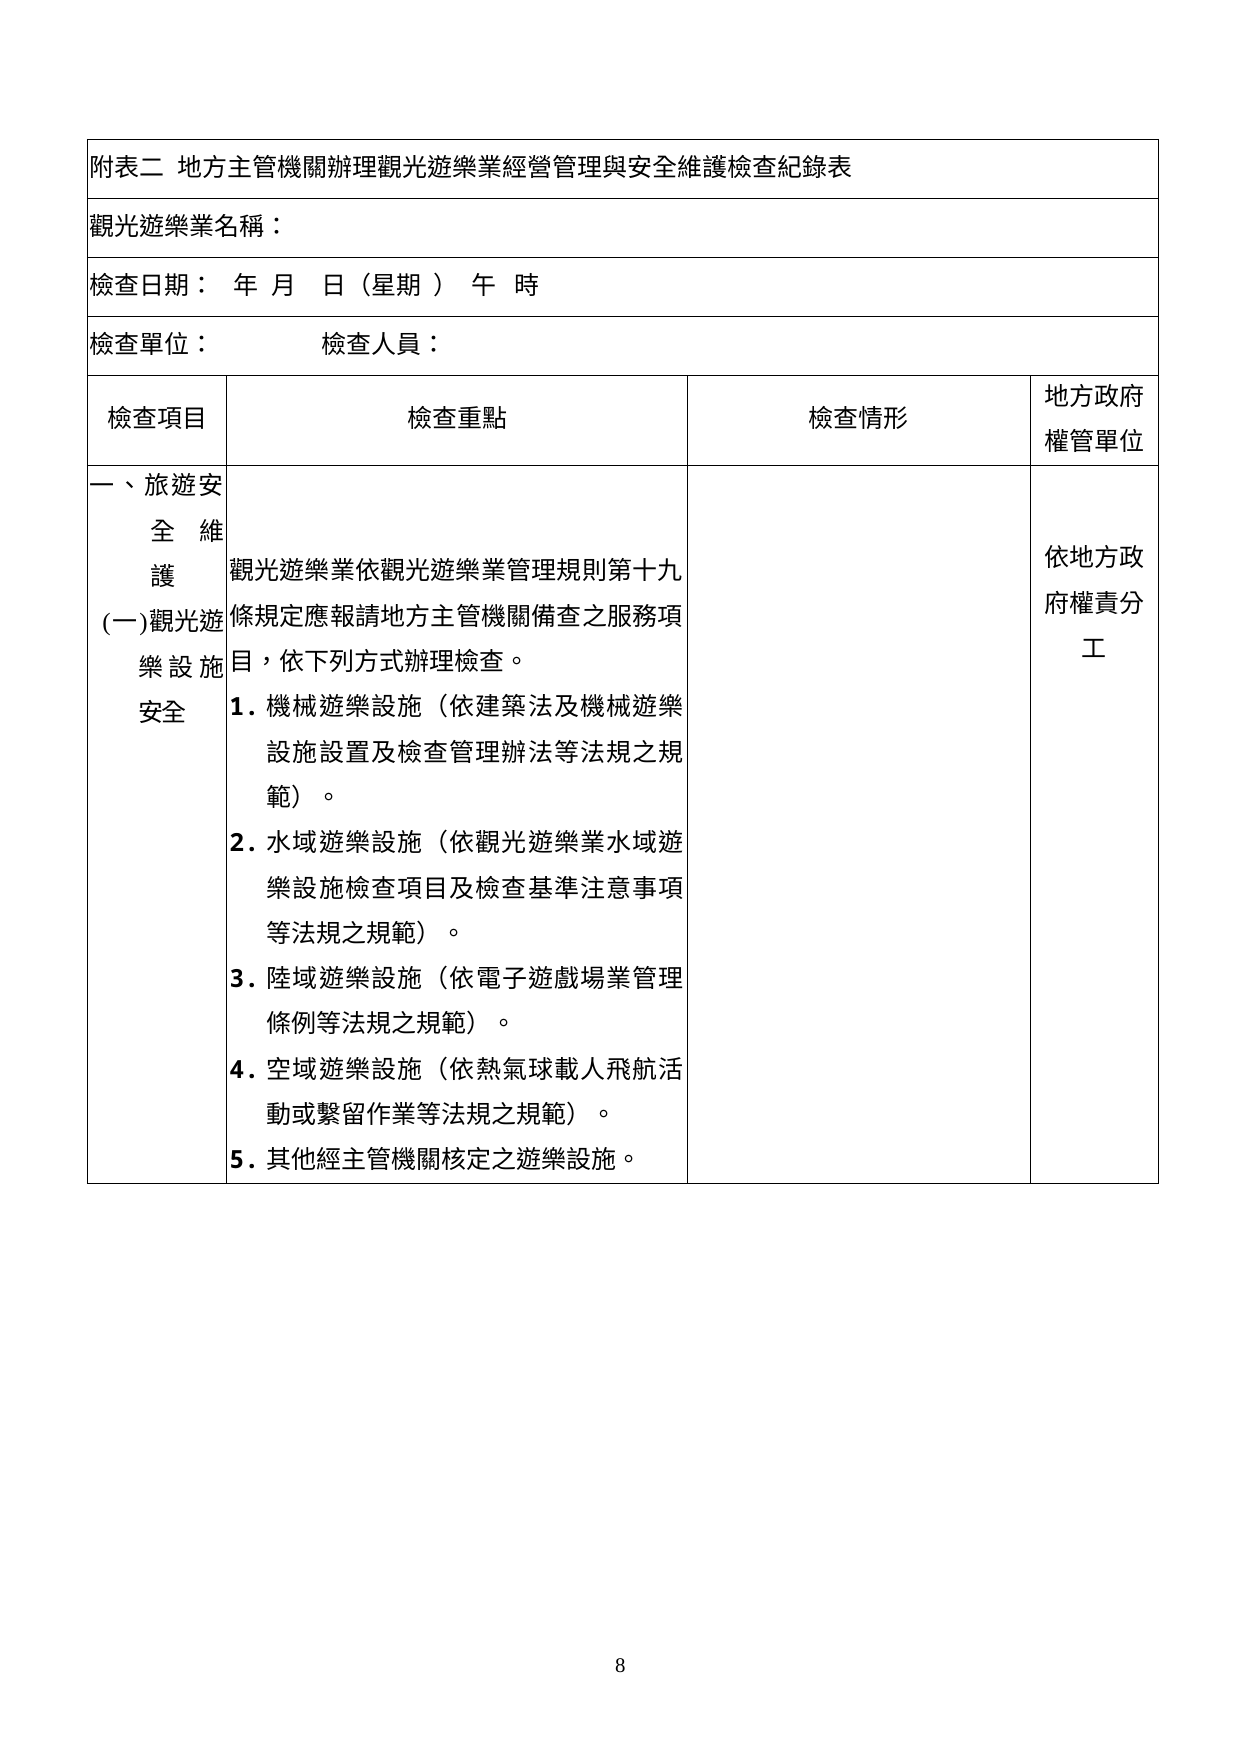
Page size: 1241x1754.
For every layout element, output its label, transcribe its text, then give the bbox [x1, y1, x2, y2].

table_cell 檢查項目 [88, 376, 226, 465]
table_header 附表二 地方主管機關辦理觀光遊樂業經營管理與安全維護檢查紀錄表 [88, 140, 1158, 198]
table_cell 檢查重點 [227, 376, 687, 465]
table_cell 一、旅遊安全維護 (一)觀光遊樂設施安全 [88, 466, 226, 1183]
table_cell 檢查日期： 年 月 日（星期 ） 午 時 [88, 258, 1158, 316]
table_cell 地方政府權管單位 [1031, 376, 1158, 465]
table_cell 檢查情形 [688, 376, 1030, 465]
table_cell 觀光遊樂業名稱： [88, 199, 1158, 257]
table_cell 檢查單位： 檢查人員： [88, 317, 1158, 375]
table_cell 觀光遊樂業依觀光遊樂業管理規則第十九條規定應報請地方主管機關備查之服務項目，依下列方式辦理檢查。 機械遊樂設施（依建築法及機械遊樂設施設置及檢查管理辦法等法規之規範）。 水域遊樂設施（依觀光遊樂業水域遊樂設施檢查項目及檢查基準注意事項等法規之規範）。 陸域遊樂設施（依電子遊戲場業管理條例等法規之規範）。 空域遊樂設施（依熱氣球載人飛航活動或繫留作業等法規之規範）。 其他經主管機關核定之遊樂設施。 [227, 466, 687, 1183]
table_cell [688, 466, 1030, 1183]
table_cell 依地方政府權責分工 [1031, 466, 1158, 1183]
